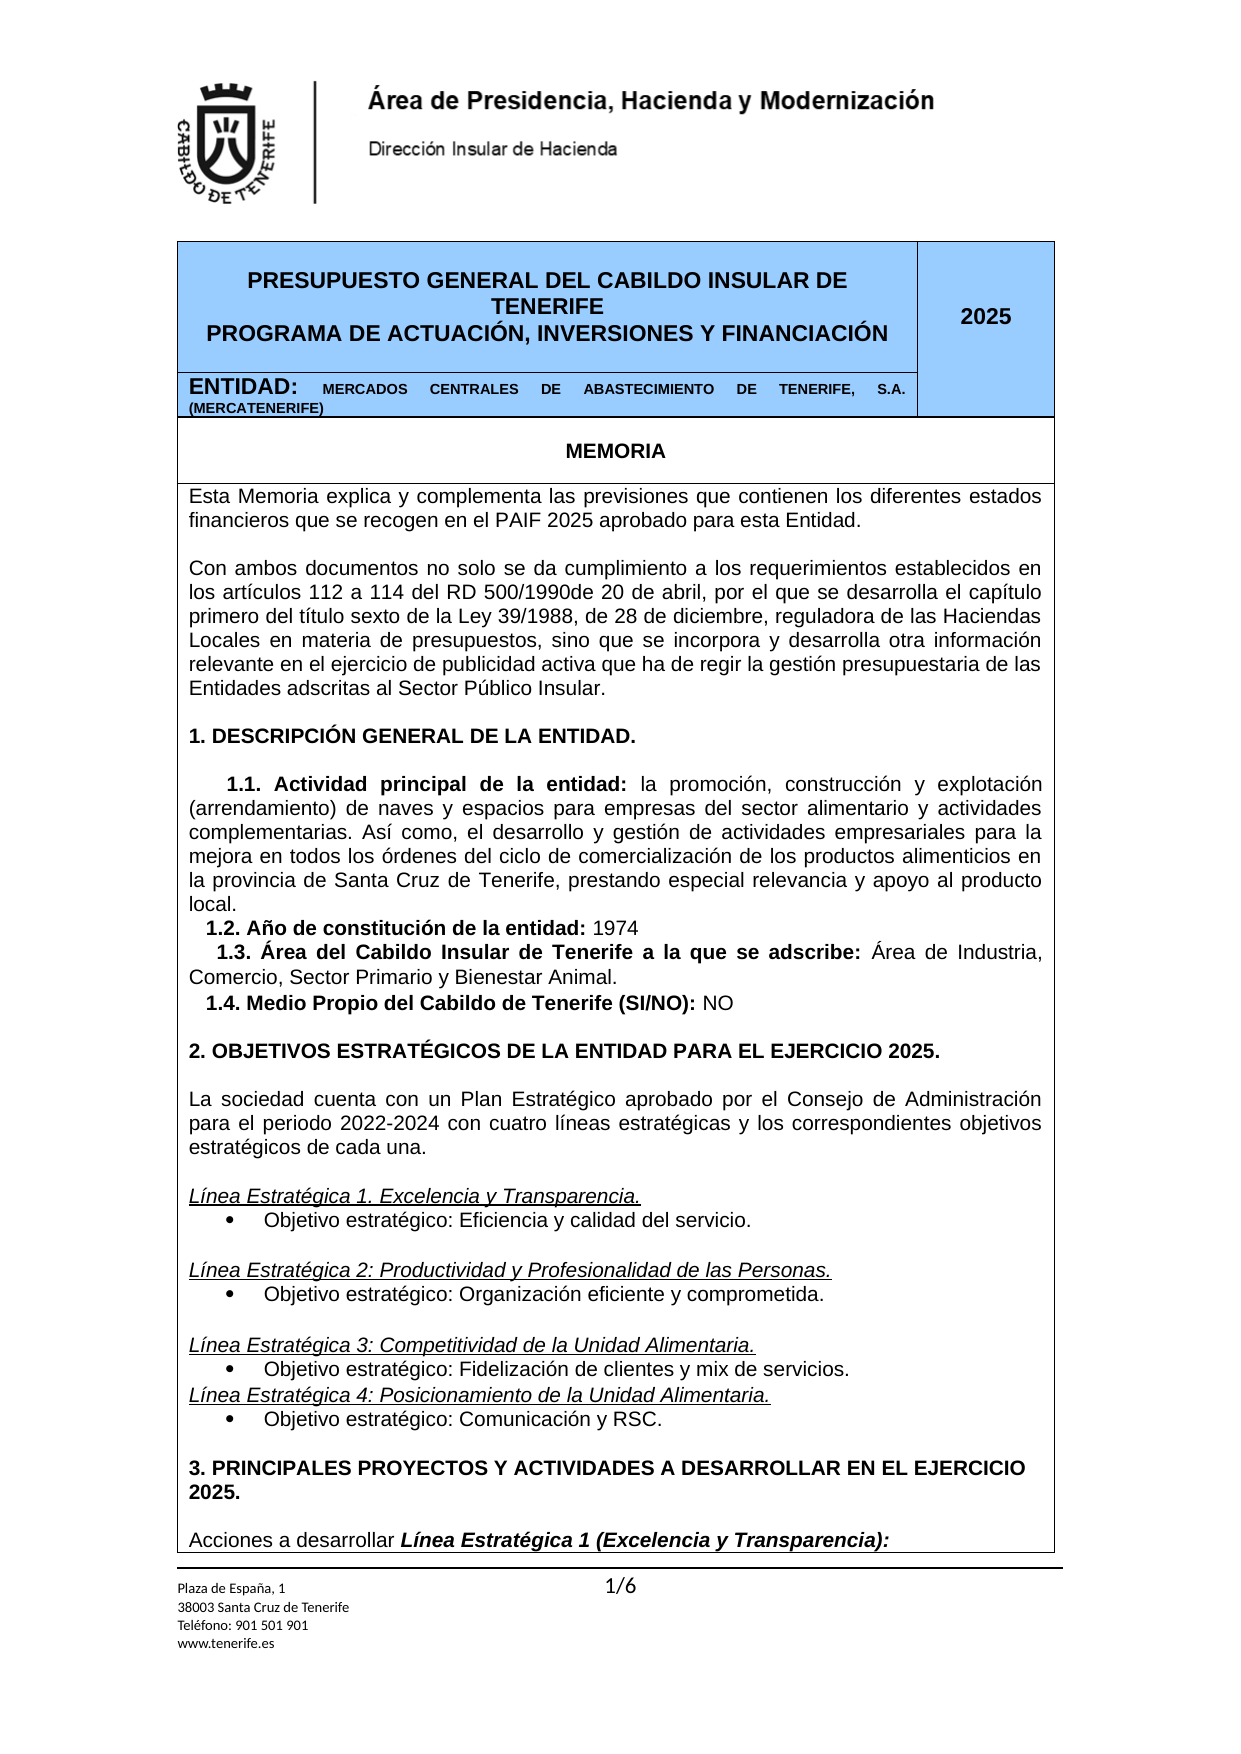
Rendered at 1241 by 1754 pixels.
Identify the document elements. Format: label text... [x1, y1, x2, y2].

table_cell ENTIDAD: MERCADOS CENTRALES DE ABASTECIMIENTO DE TENERIFE, S.A. (MERCATENERIFE) [178, 373, 917, 416]
table_cell Esta Memoria explica y complementa las previsiones que contienen los diferentes estados financieros que se recogen en el PAIF 2025 aprobado para esta Entidad. Con ambos documentos no solo se da cumplimiento a los requerimientos establecidos en los artículos 112 a 114 del RD 500/1990de 20 de abril, por el que se desarrolla el capítulo primero del título sexto de la Ley 39/1988, de 28 de diciembre, reguladora de las Haciendas Locales en materia de presupuestos, sino que se incorpora y desarrolla otra información relevante en el ejercicio de publicidad activa que ha de regir la gestión presupuestaria de las Entidades adscritas al Sector Público Insular. 1. DESCRIPCIÓN GENERAL DE LA ENTIDAD. 1.1. Actividad principal de la entidad: la promoción, construcción y explotación (arrendamiento) de naves y espacios para empresas del sector alimentario y actividades complementarias. Así como, el desarrollo y gestión de actividades empresariales para la mejora en todos los órdenes del ciclo de comercialización de los productos alimenticios en la provincia de Santa Cruz de Tenerife, prestando especial relevancia y apoyo al producto local. 1.2. Año de constitución de la entidad: 1974 1.3. Área del Cabildo Insular de Tenerife a la que se adscribe: Área de Industria, Comercio, Sector Primario y Bienestar Animal. 1.4. Medio Propio del Cabildo de Tenerife (SI/NO): NO 2. OBJETIVOS ESTRATÉGICOS DE LA ENTIDAD PARA EL EJERCICIO 2025. La sociedad cuenta con un Plan Estratégico aprobado por el Consejo de Administración para el periodo 2022-2024 con cuatro líneas estratégicas y los correspondientes objetivos estratégicos de cada una. Línea Estratégica 1. Excelencia y Transparencia. Objetivo estratégico: Eficiencia y calidad del servicio. Línea Estratégica 2: Productividad y Profesionalidad de las Personas. Objetivo estratégico: Organización eficiente y comprometida. Línea Estratégica 3: Competitividad de la Unidad Alimentaria. Objetivo estratégico: Fidelización de clientes y mix de servicios. Línea Estratégica 4: Posicionamiento de la Unidad Alimentaria. Objetivo estratégico: Comunicación y RSC. 3. PRINCIPALES PROYECTOS Y ACTIVIDADES A DESARROLLAR EN EL EJERCICIO 2025. Acciones a desarrollar Línea Estratégica 1 (Excelencia y Transparencia): Acciones a desarrollar Línea Estratégica 2 (Productividad y Profesionalidad de las Personas): Acciones a desarrollar Línea Estratégica 3 (Competitividad de la Unidad Alimentaria): Acciones a desarrollar Línea Estratégica 4 (Posicionamiento de la Unidad Alimentaria): 4. RENTAS QUE SE ESPERAN GENERAR. En cuanto a la estimación de cierre para este año 2024 (4.567.991,94€), el importe neto de la cifra de negocios se incrementa en un 6,42% respecto a las CCAA 2023 (4.292.042,41€) y un 13,81% respecto al PAIF aprobado para este año 2024 (4.400.079,01€). El motivo principal es el importante incremento en la ocupación de las naves y módulos de venta, que actualmente alcanza el 99% de la superficie comercial en los complejos y naves 1 y 2 (97% si contemplamos NPL y oficinas). Para 2025 se estima que la cifra de negocios siga creciendo por la aplicación del incremento del IPC en los arrendamientos mensuales (aun contemplando un ligero descenso en el nivel de ocupación). Por otro lado, destacar que tanto en 2024 como en 2025 tendremos ingresos financieros por el depósito realizado de junio de 2023 a mayo de 2024 de 1.300.000€ y de 1.000.000€ de junio 2024 a diciembre 2024 en INTERSEPI, aprobados por nuestro Consejo de Administración. Además del previsible por 1.000.000 € de enero 2025 a junio 2025. Ingresos que serán de 50.379,45 € en 2024 y de 23.062,90€ en 2025. 5. SITUACIÓN DE LA ENTIDAD EN EL ÁMBITO ECONÓMICO – FINANCIERO. 5.1. Evolución y proyección del resultado de la Cuenta de Pérdidas y Ganancias. a) Evolución del resultado hasta el último ejercicio cerrado (2023). Según se expresa en las CCAA de 2023, en cuanto a la evolución del resultado, el mismo se ha aumentado un 302,10 %, es decir, en 3.773.447,58 €, respecto a las CCAA 2022. Este incremento viene motivado por un aumento en la ocupación de las naves (mayores ingresos por arrendamientos) en 2023 respecto a 2022.y de los ingresos extraordinarios motivados por la incorporación de las Naves del Complejo C al terminar el Derecho de Superficie. b) Cierre previsto a 31/12/2024 Los principales motivos de las desviaciones del resultado previsto en el PAIF aprobado respecto a la estimación de cierre son: Un aumento de la cifra de negocios 167.912,93 € (+3,8%) del cierre 2024 con respecto a la previsión 2024 PAIF por el aumento de la ocupación. Por otro lado, en el capítulo de gastos, hay un aumento de la seguridad social de un 13,83% del cierre 2024 con respecto al PAIF 2024, ya que en 2024 han existido varias bajas médicas del Personal que dan como resultado un coste menor. c) Resultado previsto a 31/12/2024 El resultado esperado para 2024 será de 1.718.047,42 €, es decir, 185.513,07 € más que el estimado para el cierre de este año 2024 de 1.532.534,35 €. Este, se debe principalmente al aumento en la cifra de negocio y de los ingresos financieros. Ya explicado en el punto 4 el incremento en la cifra de negocios. En cuanto a las variaciones en los gastos: El importe en servicios exteriores para 2024 aumenta en un 3,12% (41.222,89 €) respecto a la estimación de cierre para 2024, debido principalmente a los gastos derivados del Aniversario 50 años de Mercatenerife. La cifra de amortización se actualiza como consecuencia de las inversiones previstas. La cifra de Imputación de Subvenciones de Capital, pasa de 26.790,64 euros del PAIF 2023 a 19.790,64 € a la estimación de cierre de 2024, al devolver la Subvención de Capital por importe de 350.000 euros. 5.2. Principales magnitudes de las cuentas de Balance. En cuanto al ACTIVO las variaciones significativas son: ACTIVO NO CORRIENTE - Una disminución neta de 9.900 € en aplicaciones informáticas respecto a cierre de 2024por la amortización de las inversiones previstas en este apartado. - En terrenos y construcciones hay un incremento neto en 2.436.549,26 € respecto al PAIF 2024 por las inversiones realizadas en 2024 y 2025 relativas a Impermeabilización, Protecciones laterales de muelles y Reforma de baños. También hay un aumento en Instalaciones Técnicas y otro inmovilizado material, por las inversiones previstas en este apartado, realizadas en 2024, (accesibilidad.) y en 2025, entre otras señalética del recinto, Luminarias zonas comunes. ACTIVO CORRIENTE - En la partida de Clientes por ventas y prestaciones de servicios el saldo previsto a cierre de 2024 aumenta en 3.970,40 euros con respecto al PAIF aprobado, por una estimación de retraso de pago por parte de un cliente. Respecto a la previsión de cierre de 2025, se mantiene el importe solo incrementado por la estimación del IPC del 3%. - Resto de otros créditos con las administraciones públicas. Son entregas a cuenta a la AEAT por el Impuesto sobre Sociedades, que se basan en el resultado contable-fiscal, a medida que el resultado es mayor, las entregas a cuentas lo son en la misma medida. También tiene relevancia las retenciones sobre los ingresos financieros de los depósitos constituidos, que aumentan esta partida. - Valores representativos de deuda, refleja en 2023 la inversión de renta en fondos SEPI que se cancelan en junio 2024.En 2025 se pretende realizar un depósito, pero con vencimiento junio, dado el alto nivel de necesidad de tesorería para realizar las inversiones. - Tesorería, el PAIF 2024 aprobado refleja una tesorería menor (421.614,35 €) que la del cierre previsto de 2024 (2.511.431,51 €) debido a la no realización de todas las inversiones previstas para 2024 y la devolución de la Subvención por importe de 350.000 euros. En cuanto a 2025 (1.218.395,27 €) es menor que las anteriores por las inversiones a realizar en este ejercicio En cuanto al PASIVO y PATRIMONIO NETO las variaciones significativas son: PASIVO NO CORRIENTE - Destacar que desde 2022 las deudas con entidades de crédito son inexistentes (0€). - Otros pasivos financieros a largo plazo, se corresponde con las fianzas depositadas por los clientes. En el ejercicio 2024, aumentan en un 9,27% por el aumento de la ocupación y de la actualización de las fianzas con ocasión de los renovaciones de contratos. Para 2025 la cifra se ha aumentado un 2,5%. PASIVO CORRIENTE - Destacar que desde 2024 las deudas con entidades de crédito son inexistentes (0€). - Otros pasivos financieros, la cantidad del cierre previsto 2024, refleja las retenciones por obra de asfaltado, (30.962,55 €, no fueron devueltas en 2024 ya que su oferta en la licitación aumentaba el periodo de garantía. El aumento del cierre 2024 y del PAIF 2025 se debe a nuevas fianzas por licitaciones con vencimiento a un año. - Acreedores varios, en el PAIF 2024 aprobado, se estableció un importe de saldo pendiente de pago de facturas de servicios y de obras a realizar (75.473,03 €), en la estimación de cierre de 2024 se prevé que el saldo a 31 de diciembre sea exclusivamente, tanto de los servicios licitados a tal fecha y a abonar en el mes siguiente, como de aquellos servicios por contratos menores calculados por el histórico de facturas. Para 2025 la previsión se aumenta conforme a IPC. - Otras deudas con Administraciones Públicas, es mayor en 2024 por la previsión de aumento, principalmente, del IRPF (por incremento en los gastos de personal) y de servicios de profesionales independientes con ocasión de las obras y proyectos a realizar que necesitarán de la intervención de profesionales en redacción de proyectos y dirección de obras. . PATRIMONIO NETO - Fondos propios, en 2024 crecen por el incremento del resultado del ejercicio 2023. - Reservas, crecen por la distribución del resultado (según la política de Dividendos llevada a cabo en los dos últimos ejercicios y la previsión del mantenimiento de la misma para este ejercicio 2024 y el siguiente 2025, se destina una cantidad fija de 1.000.000 euros. El resto del resultado se destina a Reservas Voluntarias). Por último, reseñar que el fondo de maniobra estimado para este año 2024 es positivo y cuyo importe se prevé que alcance los 3.293.902,30 € y su estimación para 2025 también es positivo y se prevé que alcance los 988.903,80€., menor que en el 2024 por la realización del programa de Inversiones. 5.3. Otras consideraciones. Importante, señalar de nuevo, que en cuanto al resultado indicado en la Cuenta de Pérdidas y Ganancias estimada para el cierre de 2023 de 5.024.586,31€, el mismo se ve afectado por la partida “otros resultados” cuyo importe es de 3.441.698,75€ provenientes de un apunte contable (ya explicado en el punto 5.1.b) de este PAIF), sin el cual, el resultado final estimado para este año 2023 sería de 1.582.887,56€. [178, 484, 1054, 1552]
table_header PRESUPUESTO GENERAL DEL CABILDO INSULAR DE TENERIFE PROGRAMA DE ACTUACIÓN, INVERSIONES Y FINANCIACIÓN [178, 242, 917, 372]
table_cell MEMORIA [178, 418, 1054, 483]
table_header 2025 [918, 242, 1054, 416]
